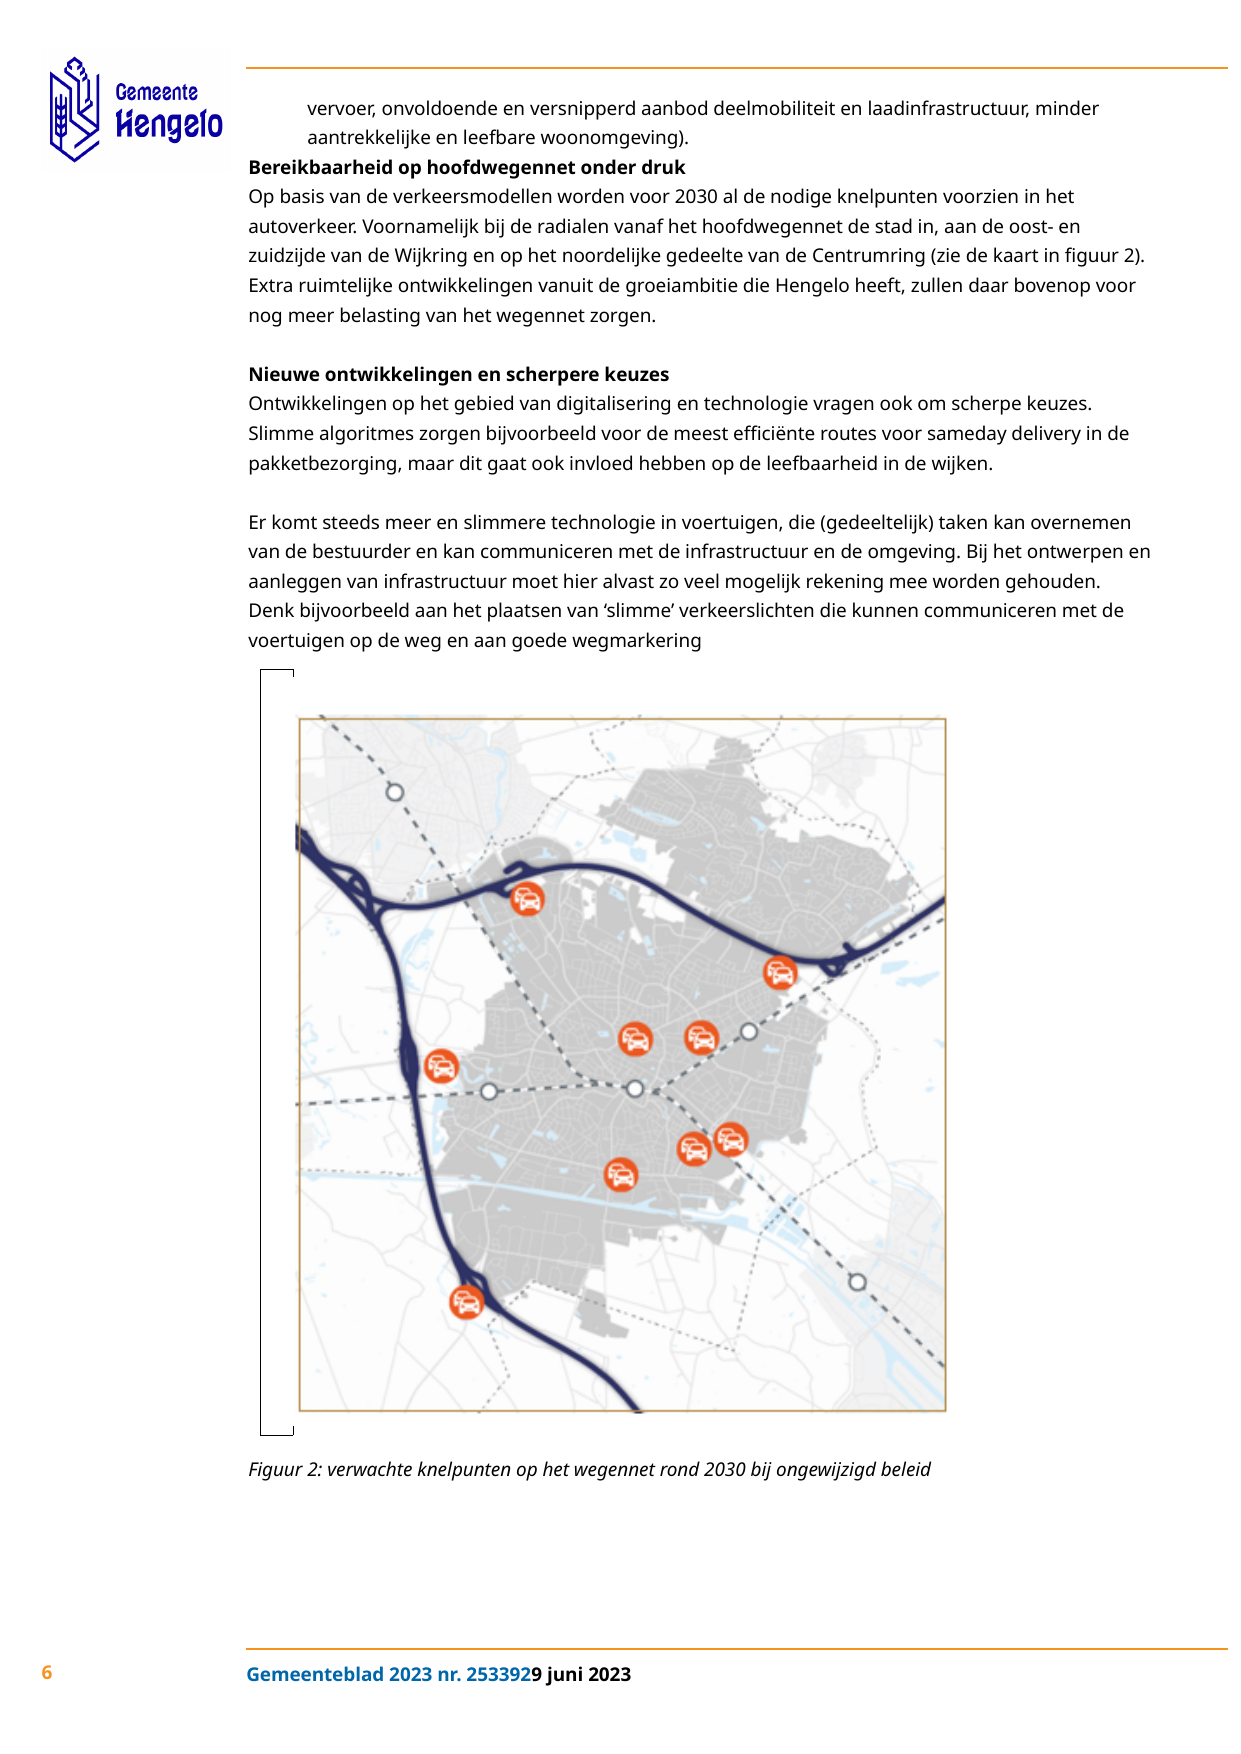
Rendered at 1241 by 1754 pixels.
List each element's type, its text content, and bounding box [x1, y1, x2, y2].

text Figuur 2: verwachte knelpunten op het wegennet rond 2030 bij ongewijzigd beleid [248, 1456, 1152, 1482]
text Op basis van de verkeersmodellen worden voor 2030 al de nodige knelpunten voorzien in het autoverkeer. Voornamelijk bij de radialen vanaf het hoofdwegennet de stad in, aan de oost- en zuidzijde van de Wijkring en op het noordelijke gedeelte van de Centrumring (zie de kaart in figuur 2). Extra ruimtelijke ontwikkelingen vanuit de groeiambitie die Hengelo heeft, zullen daar bovenop voor nog meer belasting van het wegennet zorgen. [248, 183, 1152, 328]
text Ontwikkelingen op het gebied van digitalisering en technologie vragen ook om scherpe keuzes. Slimme algoritmes zorgen bijvoorbeeld voor de meest efficiënte routes voor sameday delivery in de pakketbezorging, maar dit gaat ook invloed hebben op de leefbaarheid in de wijken. [248, 391, 1152, 476]
text Nieuwe ontwikkelingen en scherpere keuzes [248, 361, 1152, 387]
text Er komt steeds meer en slimmere technologie in voertuigen, die (gedeeltelijk) taken kan overnemen van de bestuurder en kan communiceren met de infrastructuur en de omgeving. Bij het ontwerpen en aanleggen van infrastructuur moet hier alvast zo veel mogelijk rekening mee worden gehouden. Denk bijvoorbeeld aan het plaatsen van ‘slimme’ verkeerslichten die kunnen communiceren met de voertuigen op de weg en aan goede wegmarkering [248, 509, 1152, 653]
picture [268, 677, 978, 1426]
text Bereikbaarheid op hoofdwegennet onder druk [248, 154, 1152, 180]
picture [41, 47, 231, 172]
list vervoer, onvoldoende en versnipperd aanbod deelmobiliteit en laadinfrastructuur, minder aantrekkelijke en leefbare woonomgeving). [248, 95, 1152, 150]
